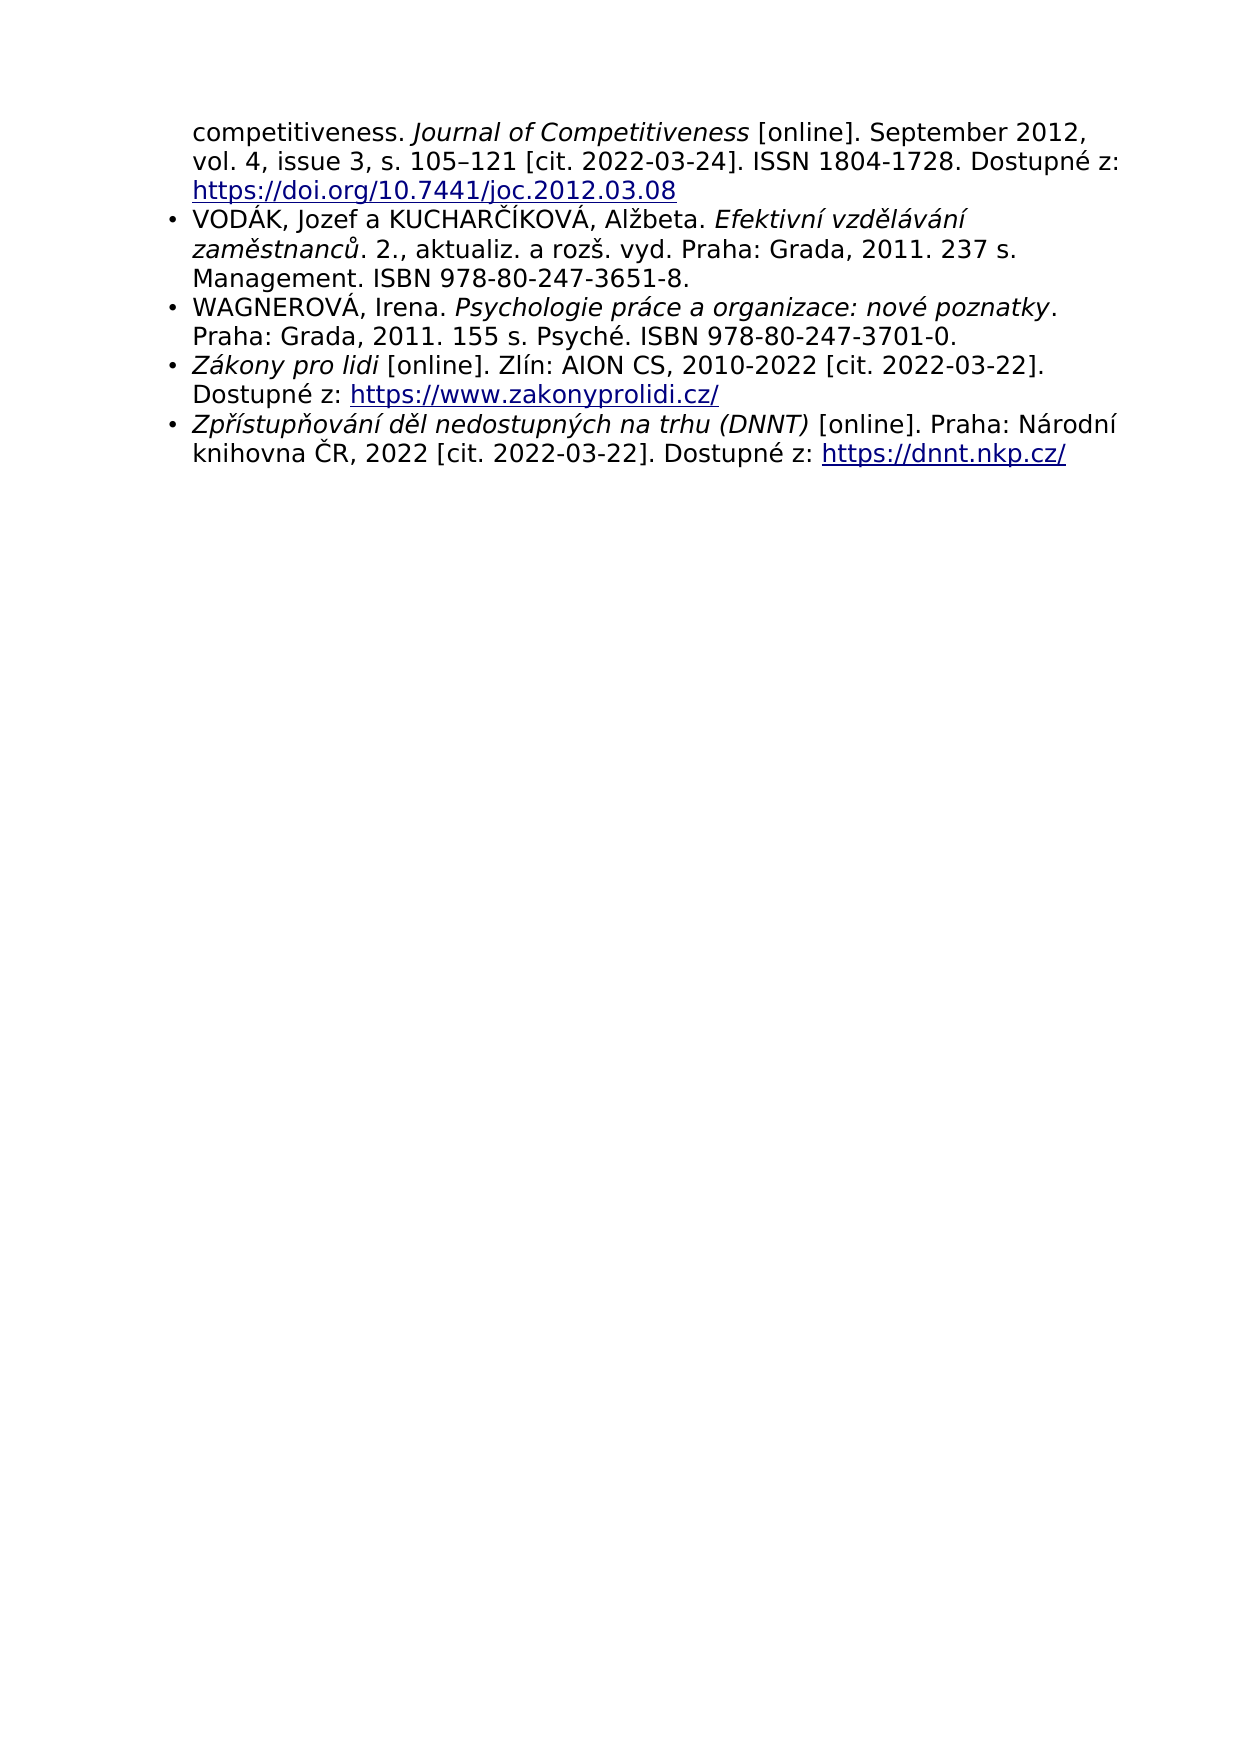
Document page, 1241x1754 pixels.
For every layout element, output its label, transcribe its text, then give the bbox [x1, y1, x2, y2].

list competitiveness. Journal of Competitiveness [online]. September 2012, vol. 4, issue 3, s. 105–121 [cit. 2022-03-24]. ISSN 1804-1728. Dostupné z: https://doi.org/10.7441/joc.2012.03.08 [177, 118, 1122, 206]
list VODÁK, Jozef a KUCHARČÍKOVÁ, Alžbeta. Efektivní vzdělávání zaměstnanců. 2., aktualiz. a rozš. vyd. Praha: Grada, 2011. 237 s. Management. ISBN 978-80-247-3651-8. [177, 206, 1122, 293]
list Zpřístupňování děl nedostupných na trhu (DNNT) [online]. Praha: Národní knihovna ČR, 2022 [cit. 2022-03-22]. Dostupné z: https://dnnt.nkp.cz/ [177, 410, 1122, 468]
list WAGNEROVÁ, Irena. Psychologie práce a organizace: nové poznatky. Praha: Grada, 2011. 155 s. Psyché. ISBN 978-80-247-3701-0. [177, 293, 1122, 351]
list Zákony pro lidi [online]. Zlín: AION CS, 2010-2022 [cit. 2022-03-22]. Dostupné z: https://www.zakonyprolidi.cz/ [177, 351, 1122, 410]
